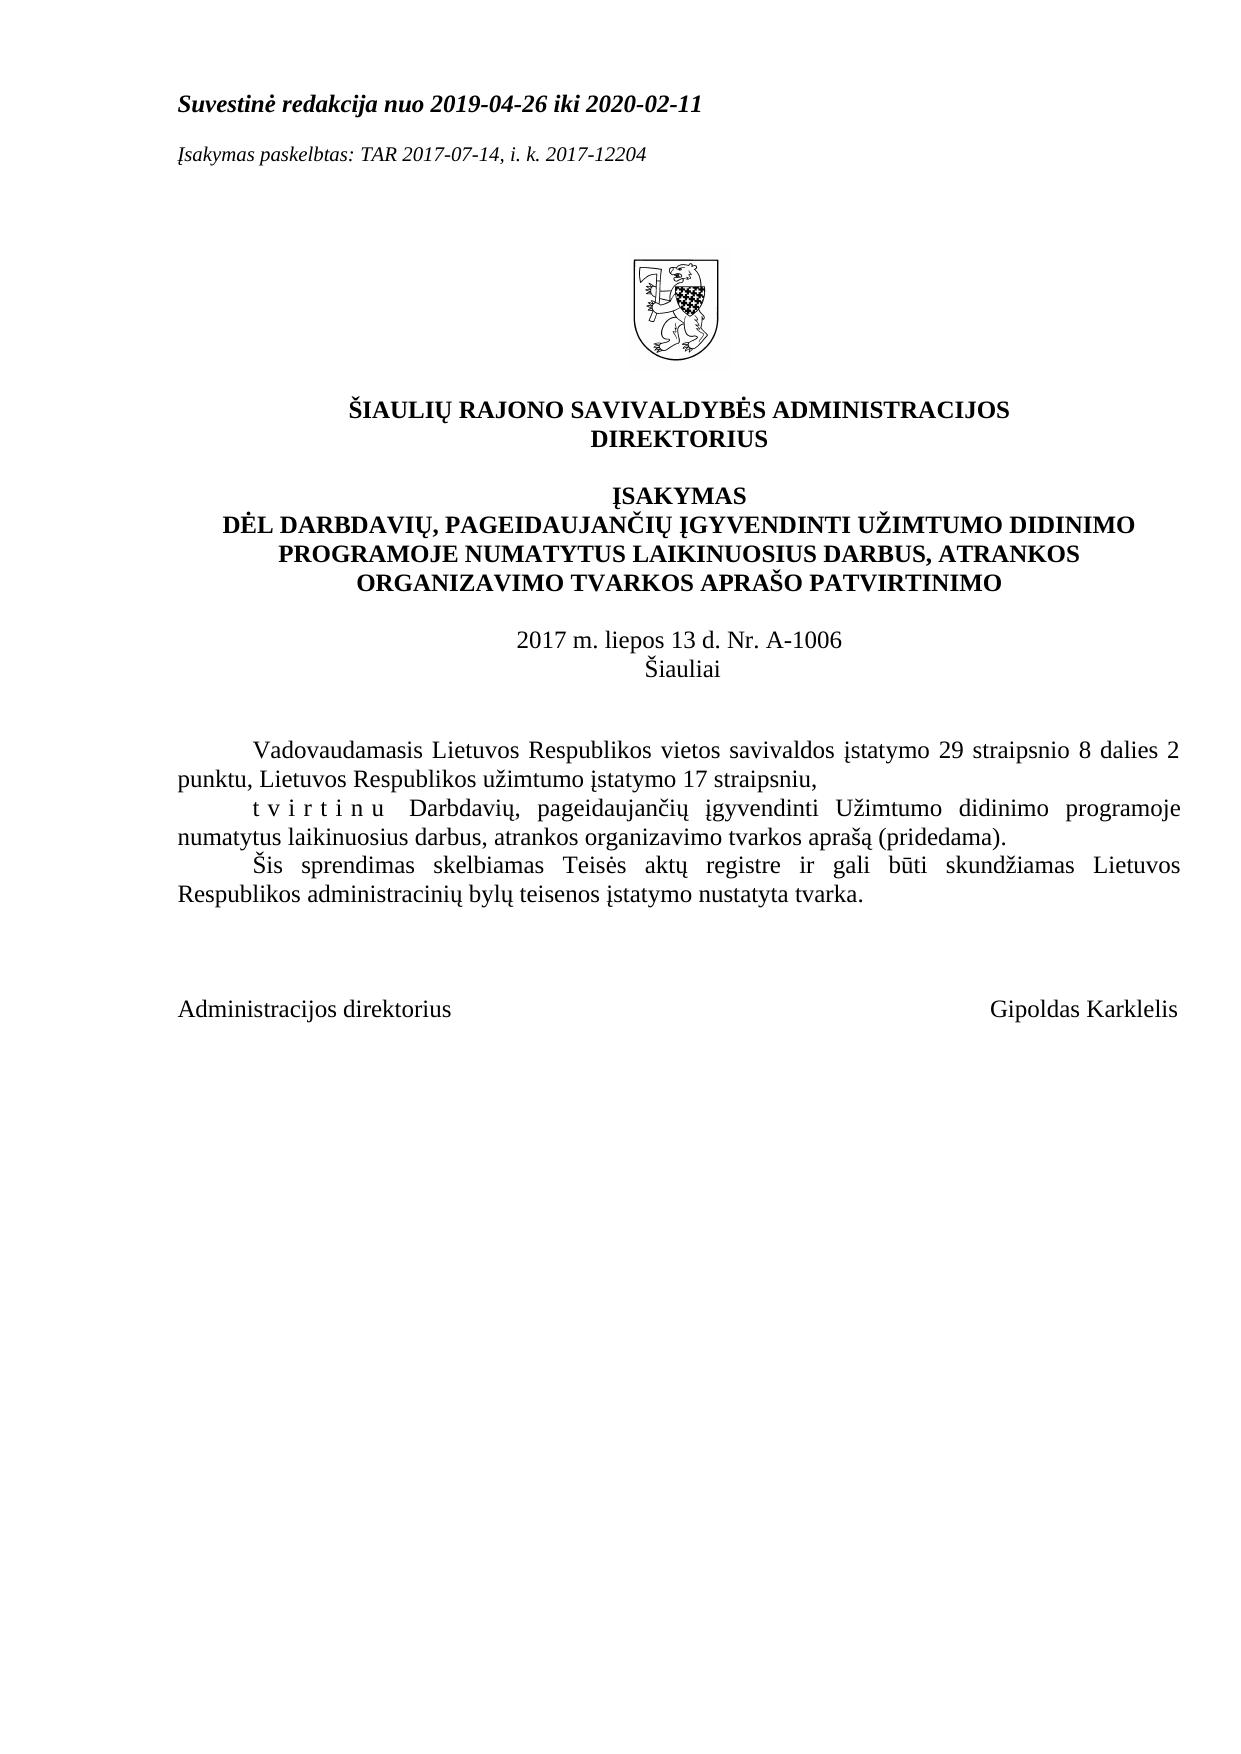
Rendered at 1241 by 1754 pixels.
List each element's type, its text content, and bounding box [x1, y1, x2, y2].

text ŠIAULIŲ RAJONO SAVIVALDYBĖS ADMINISTRAcijos [177, 395, 1181, 424]
text Suvestinė redakcija nuo 2019-04-26 iki 2020-02-11 [177, 89, 1181, 117]
text direktorius [177, 424, 1181, 453]
text Šiauliai [177, 654, 1181, 683]
text Vadovaudamasis Lietuvos Respublikos vietos savivaldos įstatymo 29 straipsnio 8 dalies 2 punktu, Lietuvos Respublikos užimtumo įstatymo 17 straipsniu, [177, 735, 1181, 793]
text Įsakymas paskelbtas: TAR 2017-07-14, i. k. 2017-12204 [177, 141, 1181, 166]
text DĖL DARBDAVIŲ, PAGEIDAUJANČIŲ ĮGYVENDINTI UŽIMTUMO DIDINIMO PROGRAMOJE NUMATYTUS LAIKINUOSIUS DARBUS, ATRANKOS ORGANIZAVIMO TVARKOS APRAŠO PATVIRTINIMO [177, 510, 1181, 596]
text Administracijos direktorius Gipoldas Karklelis [177, 994, 1181, 1023]
text tvirtinu Darbdavių, pageidaujančių įgyvendinti Užimtumo didinimo programoje numatytus laikinuosius darbus, atrankos organizavimo tvarkos aprašą (pridedama). [177, 793, 1181, 850]
text 2017 m. liepos 13 d. Nr. A-1006 [177, 625, 1181, 654]
text Šis sprendimas skelbiamas Teisės aktų registre ir gali būti skundžiamas Lietuvos Respublikos administracinių bylų teisenos įstatymo nustatyta tvarka. [177, 850, 1181, 908]
text ĮSAKYMAS [177, 481, 1181, 510]
